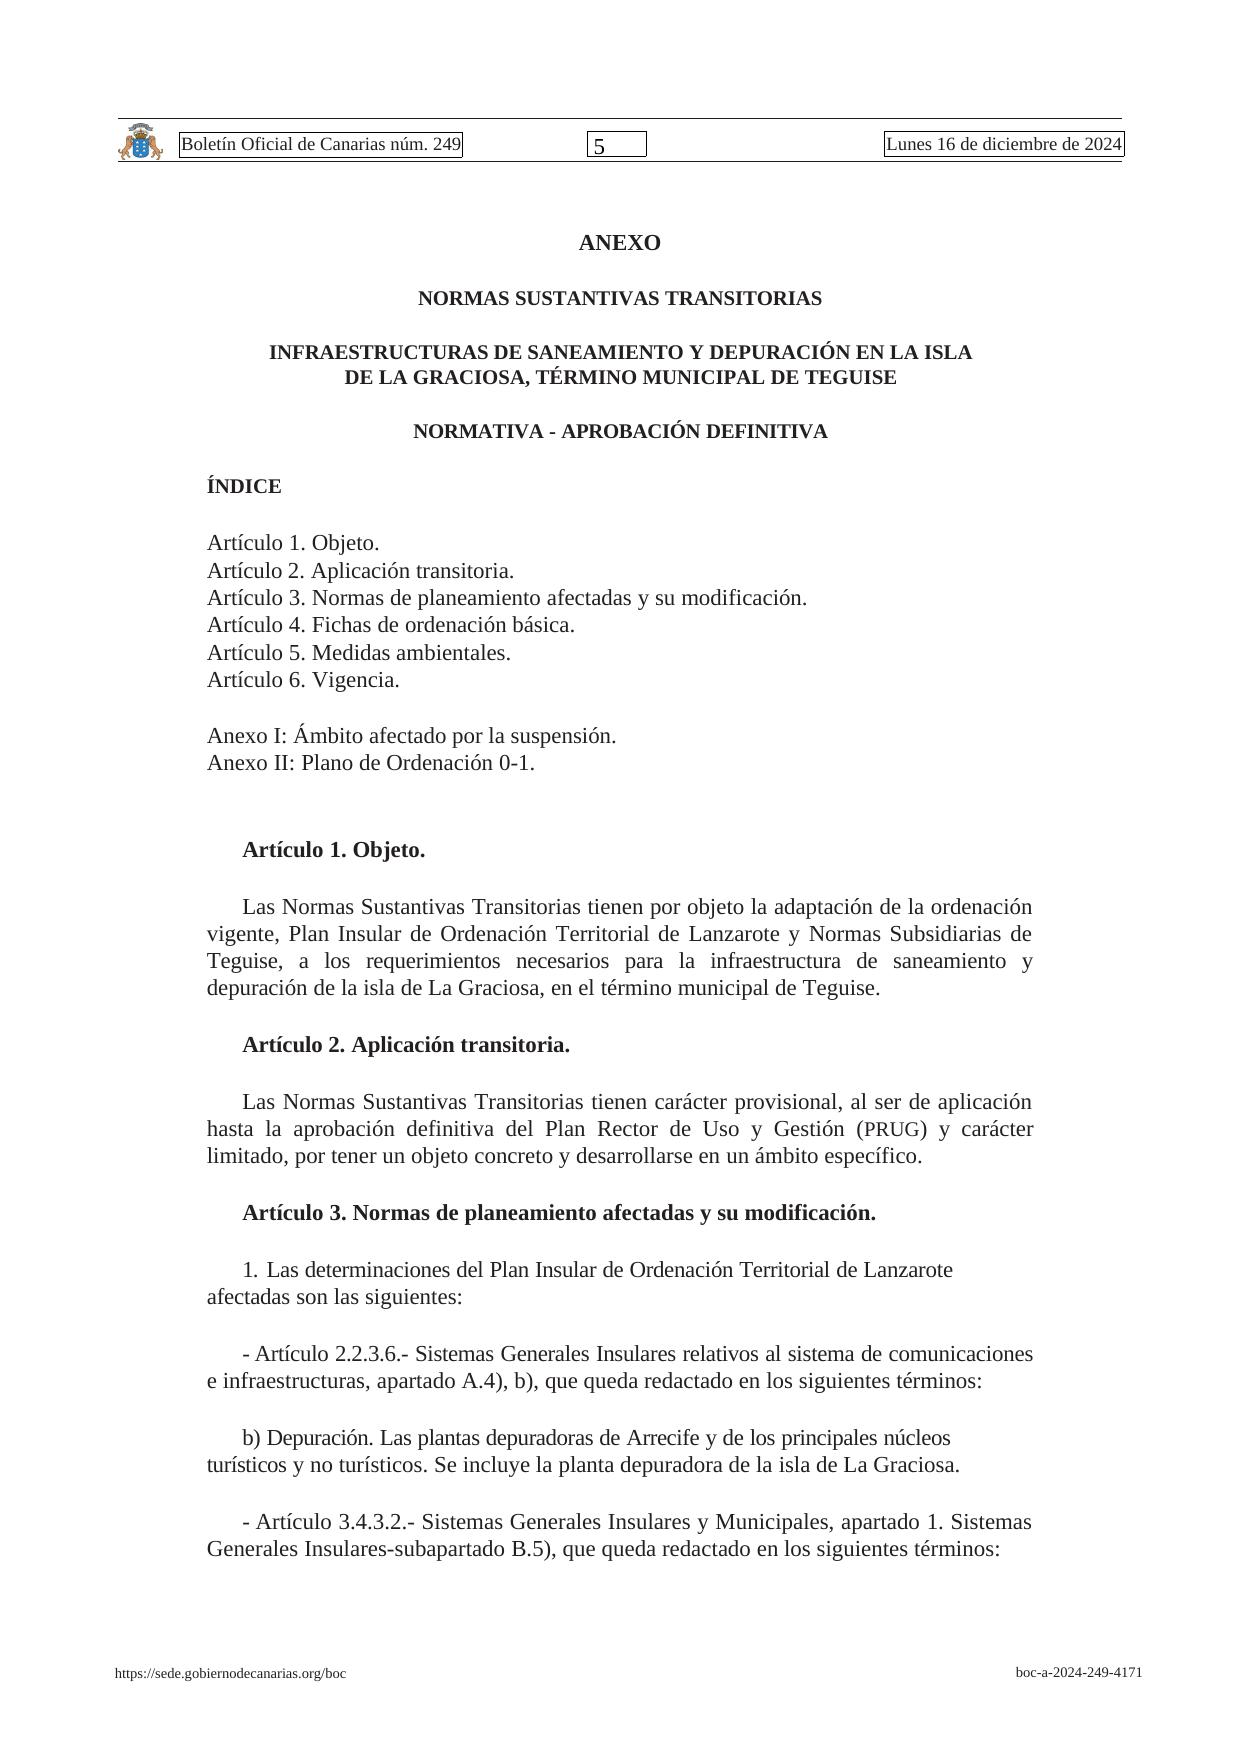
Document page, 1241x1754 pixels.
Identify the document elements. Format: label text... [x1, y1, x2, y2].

list Artículo 2.2.3.6.- Sistemas Generales Insulares relativos al sistema de comunicaciones e infraestructuras, apartado A.4), b), que queda redactado en los siguientes términos: [207, 1340, 1034, 1394]
text Las Normas Sustantivas Transitorias tienen por objeto la adaptación de la ordenación vigente, Plan Insular de Ordenación Territorial de Lanzarote y Normas Subsidiarias de Teguise, a los requerimientos necesarios para la infraestructura de saneamiento y depuración de la isla de La Graciosa, en el término municipal de Teguise. [207, 893, 1034, 1001]
text Artículo 2. Aplicación transitoria. [207, 557, 1065, 583]
list Artículo 3.4.3.2.- Sistemas Generales Insulares y Municipales, apartado 1. Sistemas Generales Insulares-subapartado B.5), que queda redactado en los siguientes términos: [207, 1508, 1033, 1561]
subtitle ANEXO [203, 229, 1038, 255]
text Las Normas Sustantivas Transitorias tienen carácter provisional, al ser de aplicación hasta la aprobación definitiva del Plan Rector de Uso y Gestión (PRUG) y carácter limitado, por tener un objeto concreto y desarrollarse en un ámbito específico. [207, 1088, 1034, 1169]
text INFRAESTRUCTURAS DE SANEAMIENTO Y DEPURACIÓN EN LA ISLA DE LA GRACIOSA, TÉRMINO MUNICIPAL DE TEGUISE [269, 340, 973, 389]
text Artículo 3. Normas de planeamiento afectadas y su modificación. Artículo 4. Fichas de ordenación básica. [207, 584, 878, 638]
text ÍNDICE [207, 474, 1065, 498]
text Artículo 1. Objeto. [207, 529, 1065, 556]
subtitle Artículo 3. Normas de planeamiento afectadas y su modificación. [242, 1199, 1065, 1226]
text NORMATIVA - APROBACIÓN DEFINITIVA [203, 419, 1039, 443]
list Las determinaciones del Plan Insular de Ordenación Territorial de Lanzarote afectadas son las siguientes: [207, 1256, 1033, 1310]
text b) Depuración. Las plantas depuradoras de Arrecife y de los principales núcleos turísticos y no turísticos. Se incluye la planta depuradora de la isla de La Graciosa. [207, 1424, 1034, 1478]
picture [118, 123, 163, 160]
text Anexo I: Ámbito afectado por la suspensión. Anexo II: Plano de Ordenación 0-1. [207, 722, 619, 776]
subtitle Artículo 1. Objeto. [242, 836, 1065, 862]
text Artículo 5. Medidas ambientales. Artículo 6. Vigencia. [207, 638, 513, 692]
subtitle Artículo 2. Aplicación transitoria. [242, 1031, 1065, 1057]
text NORMAS SUSTANTIVAS TRANSITORIAS [203, 286, 1038, 309]
